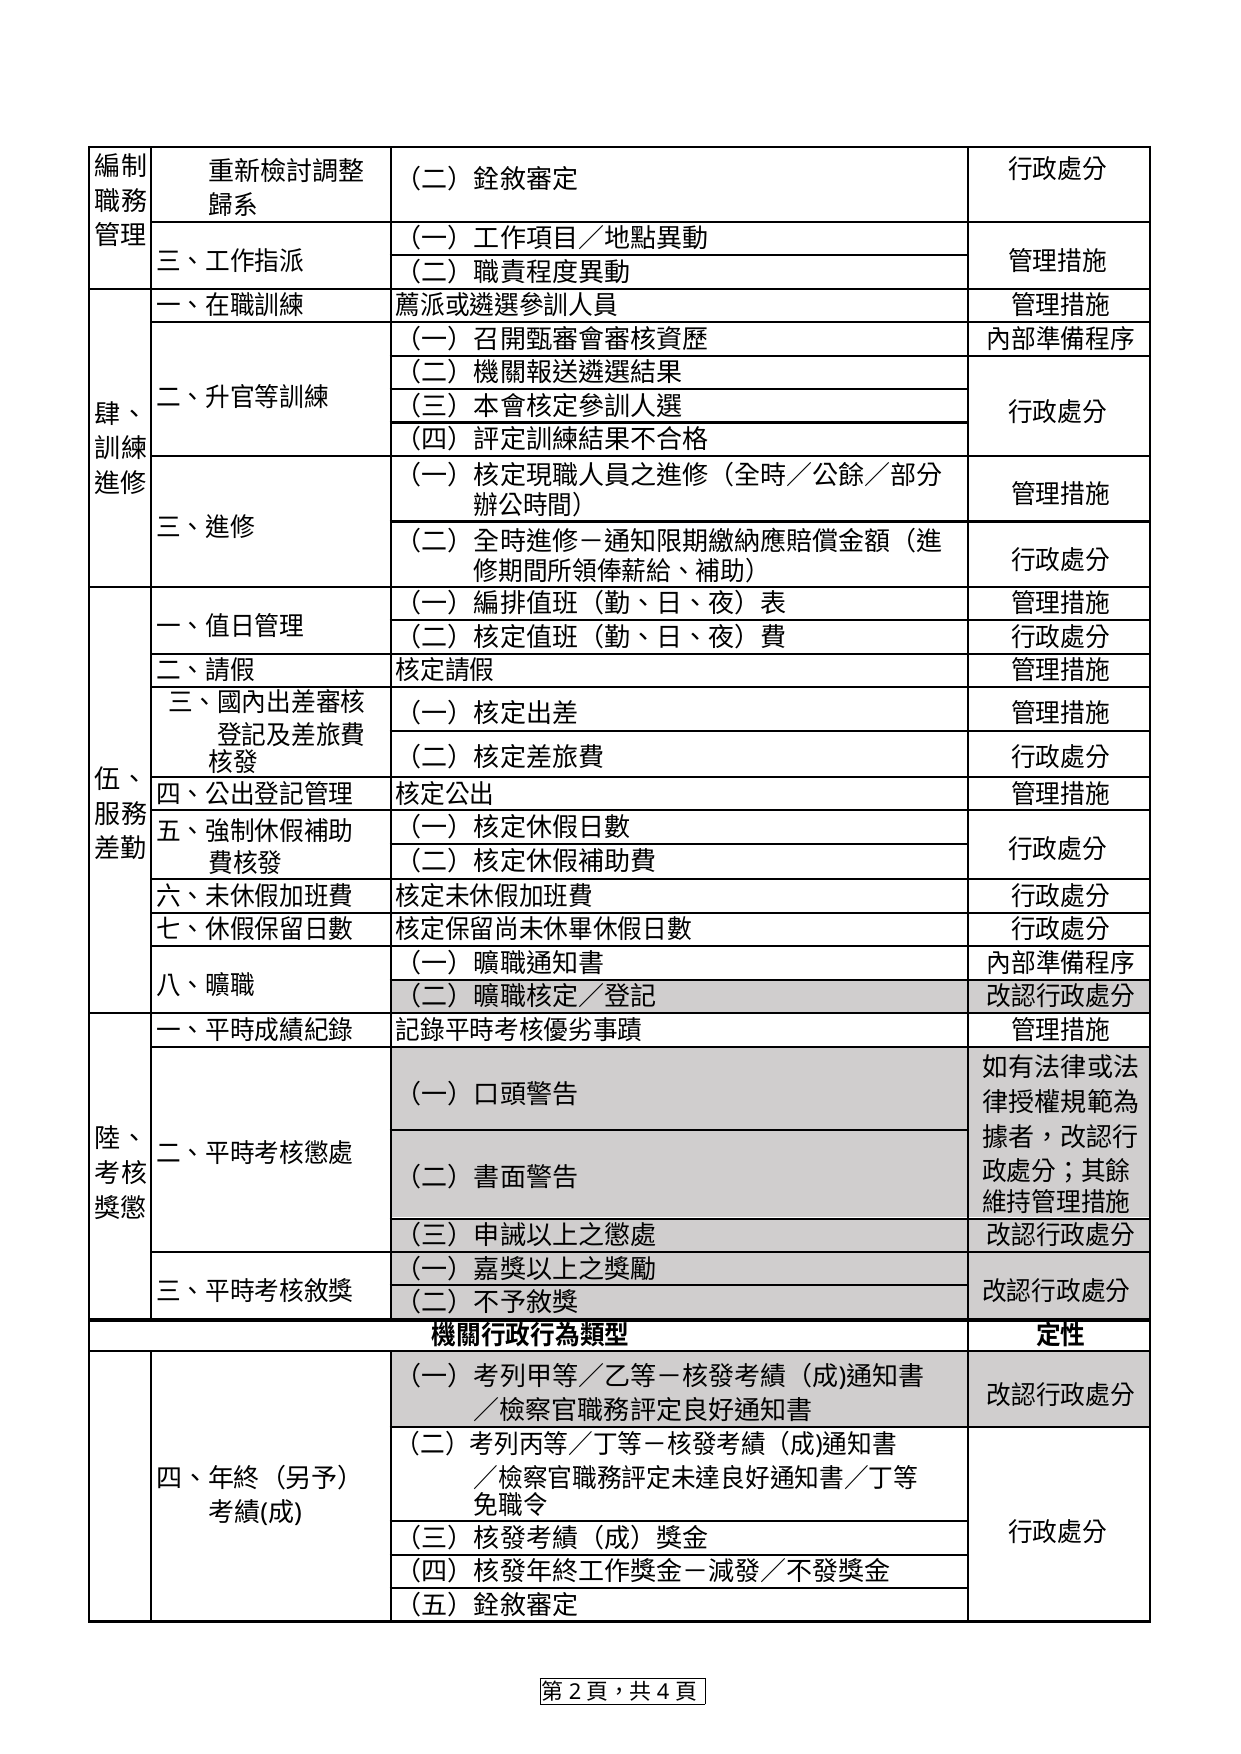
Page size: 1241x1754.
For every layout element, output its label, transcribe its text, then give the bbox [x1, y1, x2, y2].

table_cell 管理措施 [969, 778, 1149, 809]
table_cell 三、進修 [152, 457, 390, 586]
table_cell （四）核發年終工作獎金－減發／不發獎金 [392, 1556, 967, 1587]
table_cell 肆、訓練進修 [90, 290, 150, 586]
table_cell 管理措施 [969, 1014, 1149, 1046]
table_cell 如有法律或法律授權規範為據者，改認行政處分；其餘 維持管理措施 [969, 1048, 1149, 1217]
table_cell （二）核定值班（勤、日、夜）費 [392, 621, 967, 653]
table_cell （三）申誡以上之懲處 [392, 1220, 967, 1251]
table_cell 改認行政處分 [969, 1253, 1149, 1318]
table_cell 行政處分 [969, 523, 1149, 586]
table_cell （一）考列甲等／乙等－核發考績（成)通知書 ／檢察官職務評定良好通知書 [392, 1352, 967, 1426]
table_cell 八、曠職 [152, 947, 390, 1012]
table_cell 行政處分 [969, 148, 1149, 221]
table_cell 行政處分 [969, 914, 1149, 945]
table_cell 一、在職訓練 [152, 290, 390, 321]
table_cell 三、平時考核敘獎 [152, 1253, 390, 1318]
table_cell （一）嘉獎以上之獎勵 [392, 1253, 967, 1284]
table_cell 四、公出登記管理 [152, 778, 390, 809]
table_cell 二、請假 [152, 655, 390, 686]
table_cell 一、值日管理 [152, 588, 390, 653]
table_cell （二）職責程度異動 [392, 256, 967, 288]
table_cell 內部準備程序 [969, 323, 1149, 354]
table_cell 改認行政處分 [969, 981, 1149, 1012]
table_cell 管理措施 [969, 655, 1149, 686]
table_cell 管理措施 [969, 588, 1149, 619]
table_cell （一）工作項目／地點異動 [392, 223, 967, 254]
table_cell （一）核定現職人員之進修（全時／公餘／部分 辦公時間） [392, 457, 967, 520]
table_cell （一）核定休假日數 [392, 811, 967, 843]
table_cell 二、升官等訓練 [152, 323, 390, 455]
table_cell 二、平時考核懲處 [152, 1048, 390, 1251]
table_cell 行政處分 [969, 1428, 1149, 1620]
table_header 定性 [969, 1322, 1149, 1350]
table_cell （一）核定出差 [392, 688, 967, 730]
table_cell 核定請假 [392, 655, 967, 686]
table_cell 一、平時成績紀錄 [152, 1014, 390, 1046]
table_cell （二）核定休假補助費 [392, 845, 967, 878]
table_cell 重新檢討調整 歸系 [152, 148, 390, 221]
table_cell 核定保留尚未休畢休假日數 [392, 914, 967, 945]
table_cell 行政處分 [969, 811, 1149, 878]
table_cell 行政處分 [969, 621, 1149, 653]
table_cell 陸、考核獎懲 [90, 1014, 150, 1318]
table_cell 薦派或遴選參訓人員 [392, 290, 967, 321]
table_cell 行政處分 [969, 357, 1149, 455]
table_cell （一）編排值班（勤、日、夜）表 [392, 588, 967, 619]
table_cell （三）核發考績（成）獎金 [392, 1522, 967, 1553]
table_cell 行政處分 [969, 880, 1149, 912]
table_cell 六、未休假加班費 [152, 880, 390, 912]
table_cell 四、年終（另予） 考績(成) [152, 1352, 390, 1620]
table_cell （二）考列丙等／丁等－核發考績（成)通知書 ／檢察官職務評定未達良好通知書／丁等 免職令 [392, 1428, 967, 1520]
table_cell 行政處分 [969, 732, 1149, 776]
table_cell （一）曠職通知書 [392, 947, 967, 979]
table_cell 核定公出 [392, 778, 967, 809]
table_cell 管理措施 [969, 457, 1149, 520]
table_cell 三、國內出差審核 登記及差旅費 核發 [152, 688, 390, 776]
table_cell （二）不予敘獎 [392, 1286, 967, 1318]
table_cell 五、強制休假補助 費核發 [152, 811, 390, 878]
table_cell （二）曠職核定／登記 [392, 981, 967, 1012]
table_cell （一）召開甄審會審核資歷 [392, 323, 967, 354]
table_cell 編制職務管理 [90, 148, 150, 288]
table_cell 七、休假保留日數 [152, 914, 390, 945]
table_cell 管理措施 [969, 290, 1149, 321]
table_cell 伍、服務差勤 [90, 588, 150, 1012]
table_cell （三）本會核定參訓人選 [392, 390, 967, 421]
table_cell [90, 1352, 150, 1620]
table_cell 管理措施 [969, 223, 1149, 288]
table_cell （二）銓敘審定 [392, 148, 967, 221]
table_cell （五）銓敘審定 [392, 1589, 967, 1620]
table_cell （二）機關報送遴選結果 [392, 357, 967, 388]
table_cell （二）核定差旅費 [392, 732, 967, 776]
table_cell 改認行政處分 [969, 1220, 1149, 1251]
table_cell 記錄平時考核優劣事蹟 [392, 1014, 967, 1046]
table_cell 改認行政處分 [969, 1352, 1149, 1426]
table_cell 內部準備程序 [969, 947, 1149, 979]
table_cell 管理措施 [969, 688, 1149, 730]
table_cell （四）評定訓練結果不合格 [392, 424, 967, 455]
table_cell 核定未休假加班費 [392, 880, 967, 912]
table_cell （二）書面警告 [392, 1131, 967, 1217]
table_cell 三、工作指派 [152, 223, 390, 288]
table_cell （一）口頭警告 [392, 1048, 967, 1129]
table_header 機關行政行為類型 [90, 1322, 967, 1350]
table_cell （二）全時進修－通知限期繳納應賠償金額（進 修期間所領俸薪給、補助） [392, 523, 967, 586]
